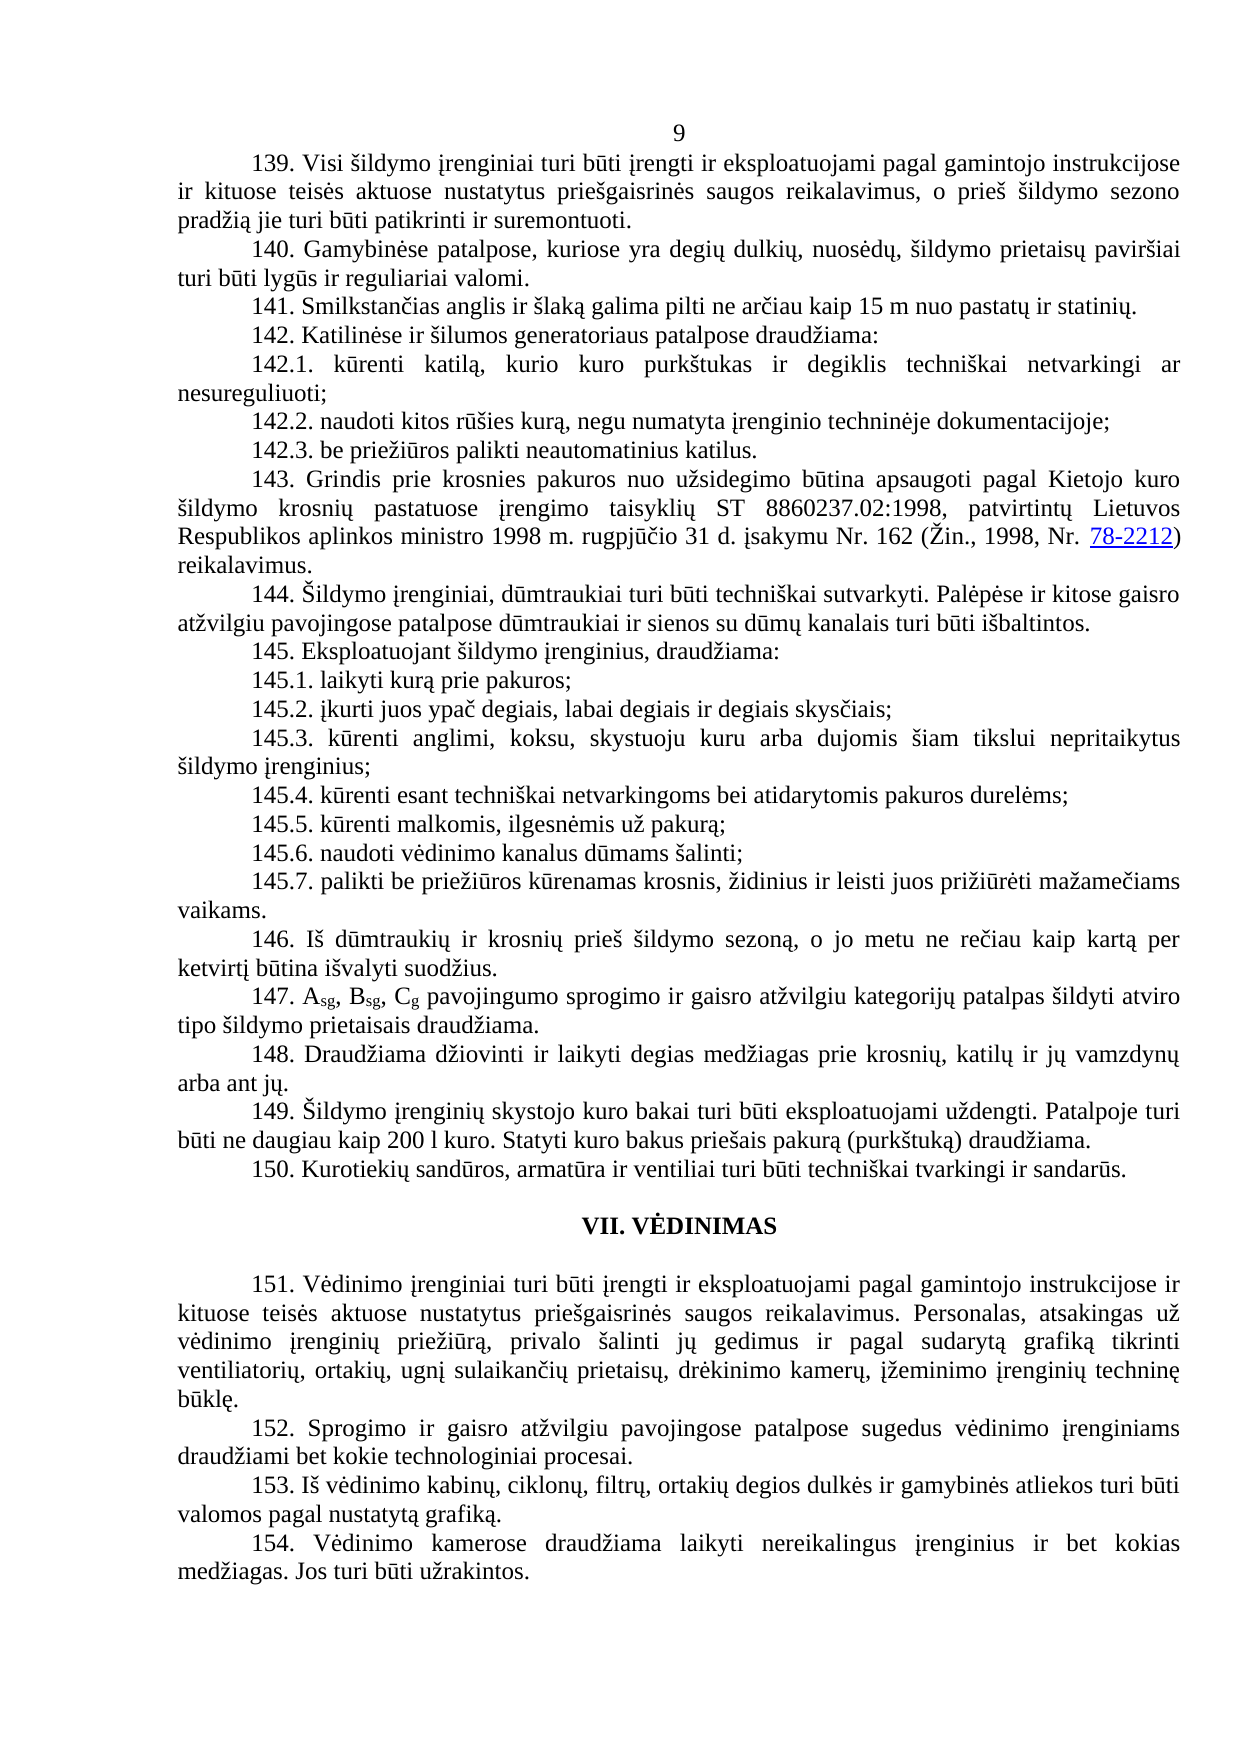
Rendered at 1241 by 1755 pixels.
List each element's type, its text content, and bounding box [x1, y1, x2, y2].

text 151. Vėdinimo įrenginiai turi būti įrengti ir eksploatuojami pagal gamintojo instrukcijose ir kituose teisės aktuose nustatytus priešgaisrinės saugos reikalavimus. Personalas, atsakingas už vėdinimo įrenginių priežiūrą, privalo šalinti jų gedimus ir pagal sudarytą grafiką tikrinti ventiliatorių, ortakių, ugnį sulaikančių prietaisų, drėkinimo kamerų, įžeminimo įrenginių techninę būklę. [177, 1269, 1181, 1413]
text 154. Vėdinimo kamerose draudžiama laikyti nereikalingus įrenginius ir bet kokias medžiagas. Jos turi būti užrakintos. [177, 1528, 1181, 1585]
text 149. Šildymo įrenginių skystojo kuro bakai turi būti eksploatuojami uždengti. Patalpoje turi būti ne daugiau kaip 200 l kuro. Statyti kuro bakus priešais pakurą (purkštuką) draudžiama. [177, 1096, 1181, 1154]
text 150. Kurotiekių sandūros, armatūra ir ventiliai turi būti techniškai tvarkingi ir sandarūs. [177, 1154, 1181, 1183]
text 148. Draudžiama džiovinti ir laikyti degias medžiagas prie krosnių, katilų ir jų vamzdynų arba ant jų. [177, 1039, 1181, 1096]
text 144. Šildymo įrenginiai, dūmtraukiai turi būti techniškai sutvarkyti. Palėpėse ir kitose gaisro atžvilgiu pavojingose patalpose dūmtraukiai ir sienos su dūmų kanalais turi būti išbaltintos. [177, 579, 1181, 636]
text 152. Sprogimo ir gaisro atžvilgiu pavojingose patalpose sugedus vėdinimo įrenginiams draudžiami bet kokie technologiniai procesai. [177, 1413, 1181, 1470]
text 145.3. kūrenti anglimi, koksu, skystuoju kuru arba dujomis šiam tikslui nepritaikytus šildymo įrenginius; [177, 723, 1181, 780]
text 145.7. palikti be priežiūros kūrenamas krosnis, židinius ir leisti juos prižiūrėti mažamečiams vaikams. [177, 866, 1181, 924]
text 145.6. naudoti vėdinimo kanalus dūmams šalinti; [177, 838, 1181, 866]
text 145. Eksploatuojant šildymo įrenginius, draudžiama: [177, 636, 1181, 665]
text 145.5. kūrenti malkomis, ilgesnėmis už pakurą; [177, 809, 1181, 838]
text 145.2. įkurti juos ypač degiais, labai degiais ir degiais skysčiais; [177, 694, 1181, 723]
text 139. Visi šildymo įrenginiai turi būti įrengti ir eksploatuojami pagal gamintojo instrukcijose ir kituose teisės aktuose nustatytus priešgaisrinės saugos reikalavimus, o prieš šildymo sezono pradžią jie turi būti patikrinti ir suremontuoti. [177, 148, 1181, 234]
text 142.1. kūrenti katilą, kurio kuro purkštukas ir degiklis techniškai netvarkingi ar nesureguliuoti; [177, 349, 1181, 406]
text 140. Gamybinėse patalpose, kuriose yra degių dulkių, nuosėdų, šildymo prietaisų paviršiai turi būti lygūs ir reguliariai valomi. [177, 234, 1181, 291]
text VII. VĖDINIMAS [177, 1211, 1181, 1240]
text 146. Iš dūmtraukių ir krosnių prieš šildymo sezoną, o jo metu ne rečiau kaip kartą per ketvirtį būtina išvalyti suodžius. [177, 924, 1181, 981]
text 142.2. naudoti kitos rūšies kurą, negu numatyta įrenginio techninėje dokumentacijoje; [177, 406, 1181, 435]
text 142. Katilinėse ir šilumos generatoriaus patalpose draudžiama: [177, 320, 1181, 349]
text 147. Asg, Bsg, Cg pavojingumo sprogimo ir gaisro atžvilgiu kategorijų patalpas šildyti atviro tipo šildymo prietaisais draudžiama. [177, 981, 1181, 1039]
text 145.1. laikyti kurą prie pakuros; [177, 665, 1181, 694]
text 145.4. kūrenti esant techniškai netvarkingoms bei atidarytomis pakuros durelėms; [177, 780, 1181, 809]
text 153. Iš vėdinimo kabinų, ciklonų, filtrų, ortakių degios dulkės ir gamybinės atliekos turi būti valomos pagal nustatytą grafiką. [177, 1470, 1181, 1528]
text 142.3. be priežiūros palikti neautomatinius katilus. [177, 435, 1181, 464]
text 143. Grindis prie krosnies pakuros nuo užsidegimo būtina apsaugoti pagal Kietojo kuro šildymo krosnių pastatuose įrengimo taisyklių ST 8860237.02:1998, patvirtintų Lietuvos Respublikos aplinkos ministro 1998 m. rugpjūčio 31 d. įsakymu Nr. 162 (Žin., 1998, Nr. 78-2212) reikalavimus. [177, 464, 1181, 579]
text 141. Smilkstančias anglis ir šlaką galima pilti ne arčiau kaip 15 m nuo pastatų ir statinių. [177, 291, 1181, 320]
